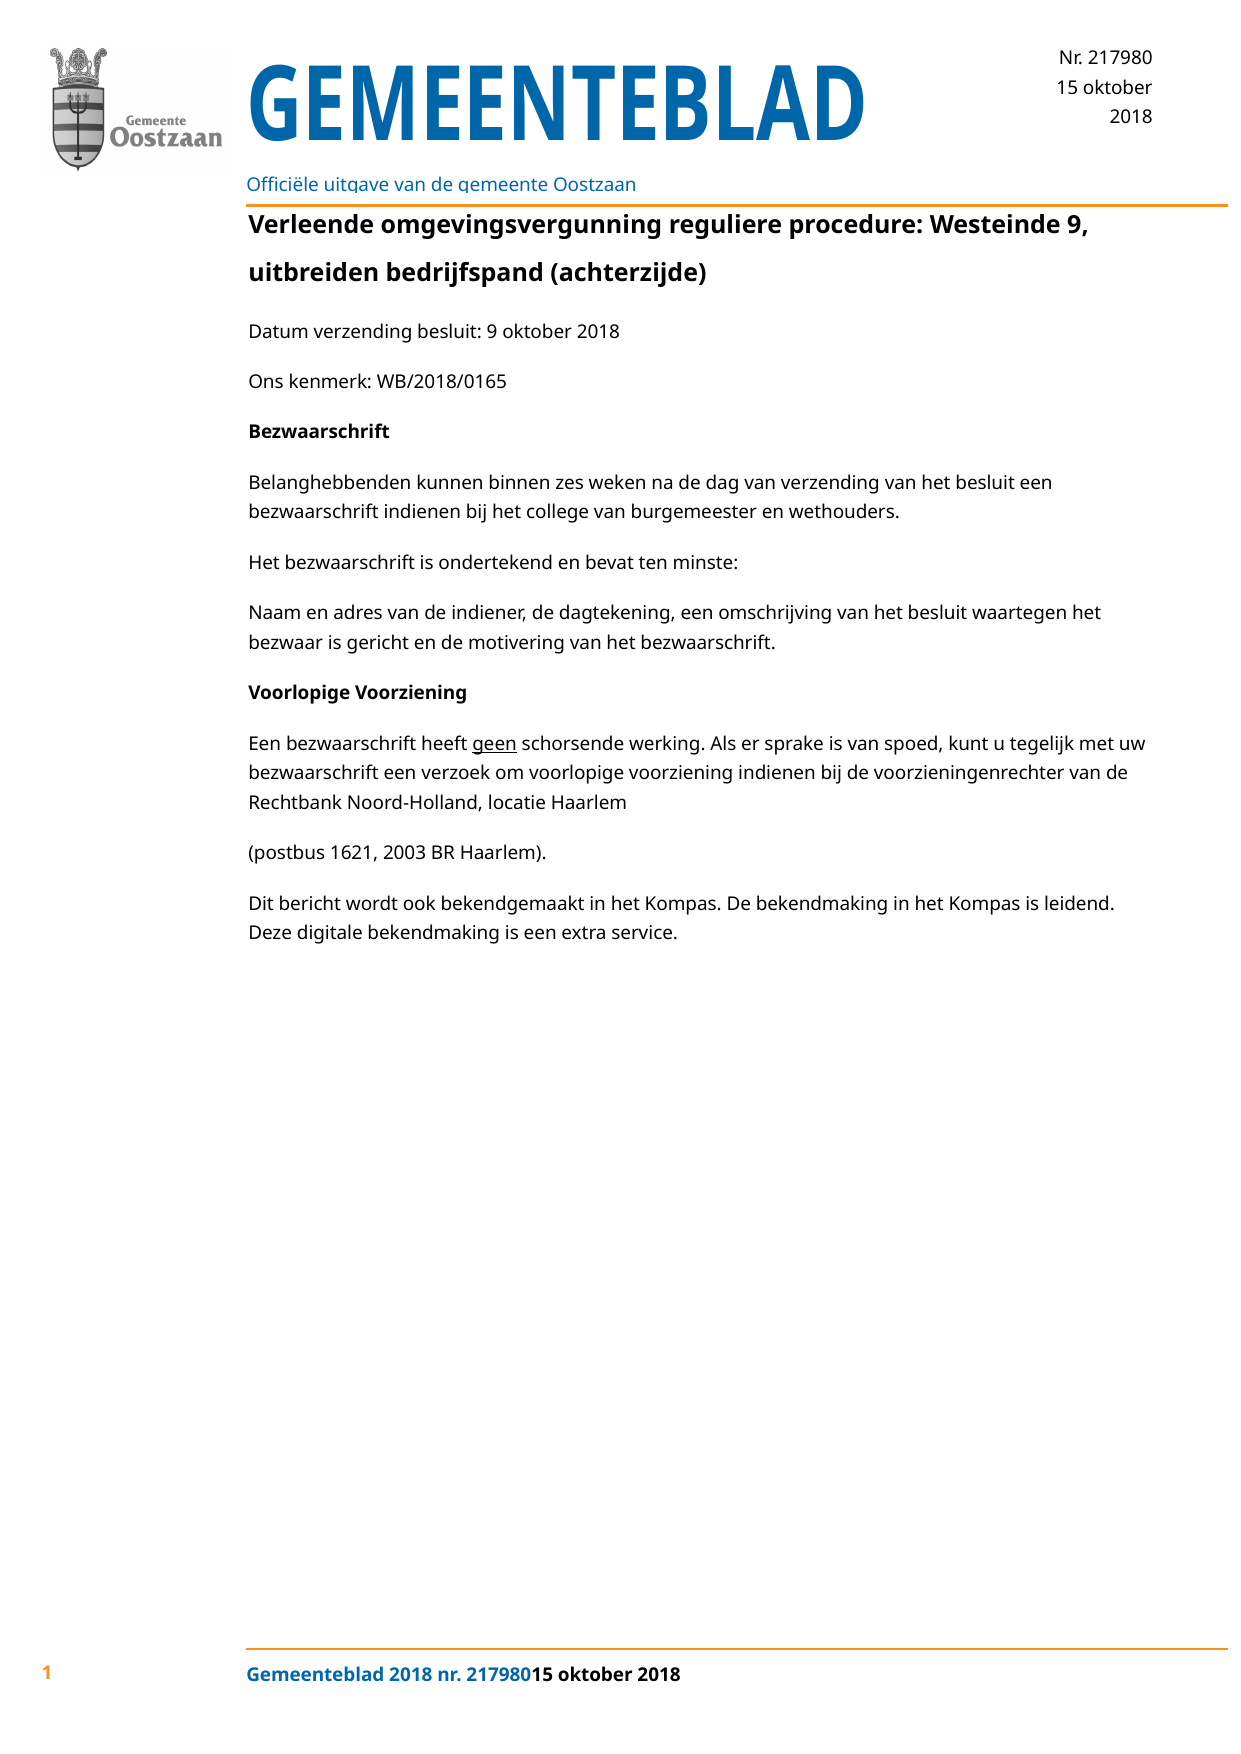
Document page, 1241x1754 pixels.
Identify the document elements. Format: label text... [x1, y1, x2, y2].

text Belanghebbenden kunnen binnen zes weken na de dag van verzending van het besluit een bezwaarschrift indienen bij het college van burgemeester en wethouders. [248, 469, 1152, 524]
text Een bezwaarschrift heeft geen schorsende werking. Als er sprake is van spoed, kunt u tegelijk met uw bezwaarschrift een verzoek om voorlopige voorziening indienen bij de voorzieningenrechter van de Rechtbank Noord-Holland, locatie Haarlem [248, 730, 1152, 815]
text Dit bericht wordt ook bekendgemaakt in het Kompas. De bekendmaking in het Kompas is leidend. Deze digitale bekendmaking is een extra service. [248, 890, 1152, 945]
text (postbus 1621, 2003 BR Haarlem). [248, 839, 1152, 865]
text Datum verzending besluit: 9 oktober 2018 [248, 318, 1152, 344]
text Verleende omgevingsvergunning reguliere procedure: Westeinde 9, uitbreiden bedrijfspand (achterzijde) [248, 207, 1152, 288]
text Bezwaarschrift [248, 419, 1152, 444]
text Ons kenmerk: WB/2018/0165 [248, 368, 1152, 394]
text Het bezwaarschrift is ondertekend en bevat ten minste: [248, 549, 1152, 575]
text Naam en adres van de indiener, de dagtekening, een omschrijving van het besluit waartegen het bezwaar is gericht en de motivering van het bezwaarschrift. [248, 599, 1152, 655]
picture [41, 47, 231, 172]
text Voorlopige Voorziening [248, 679, 1152, 705]
